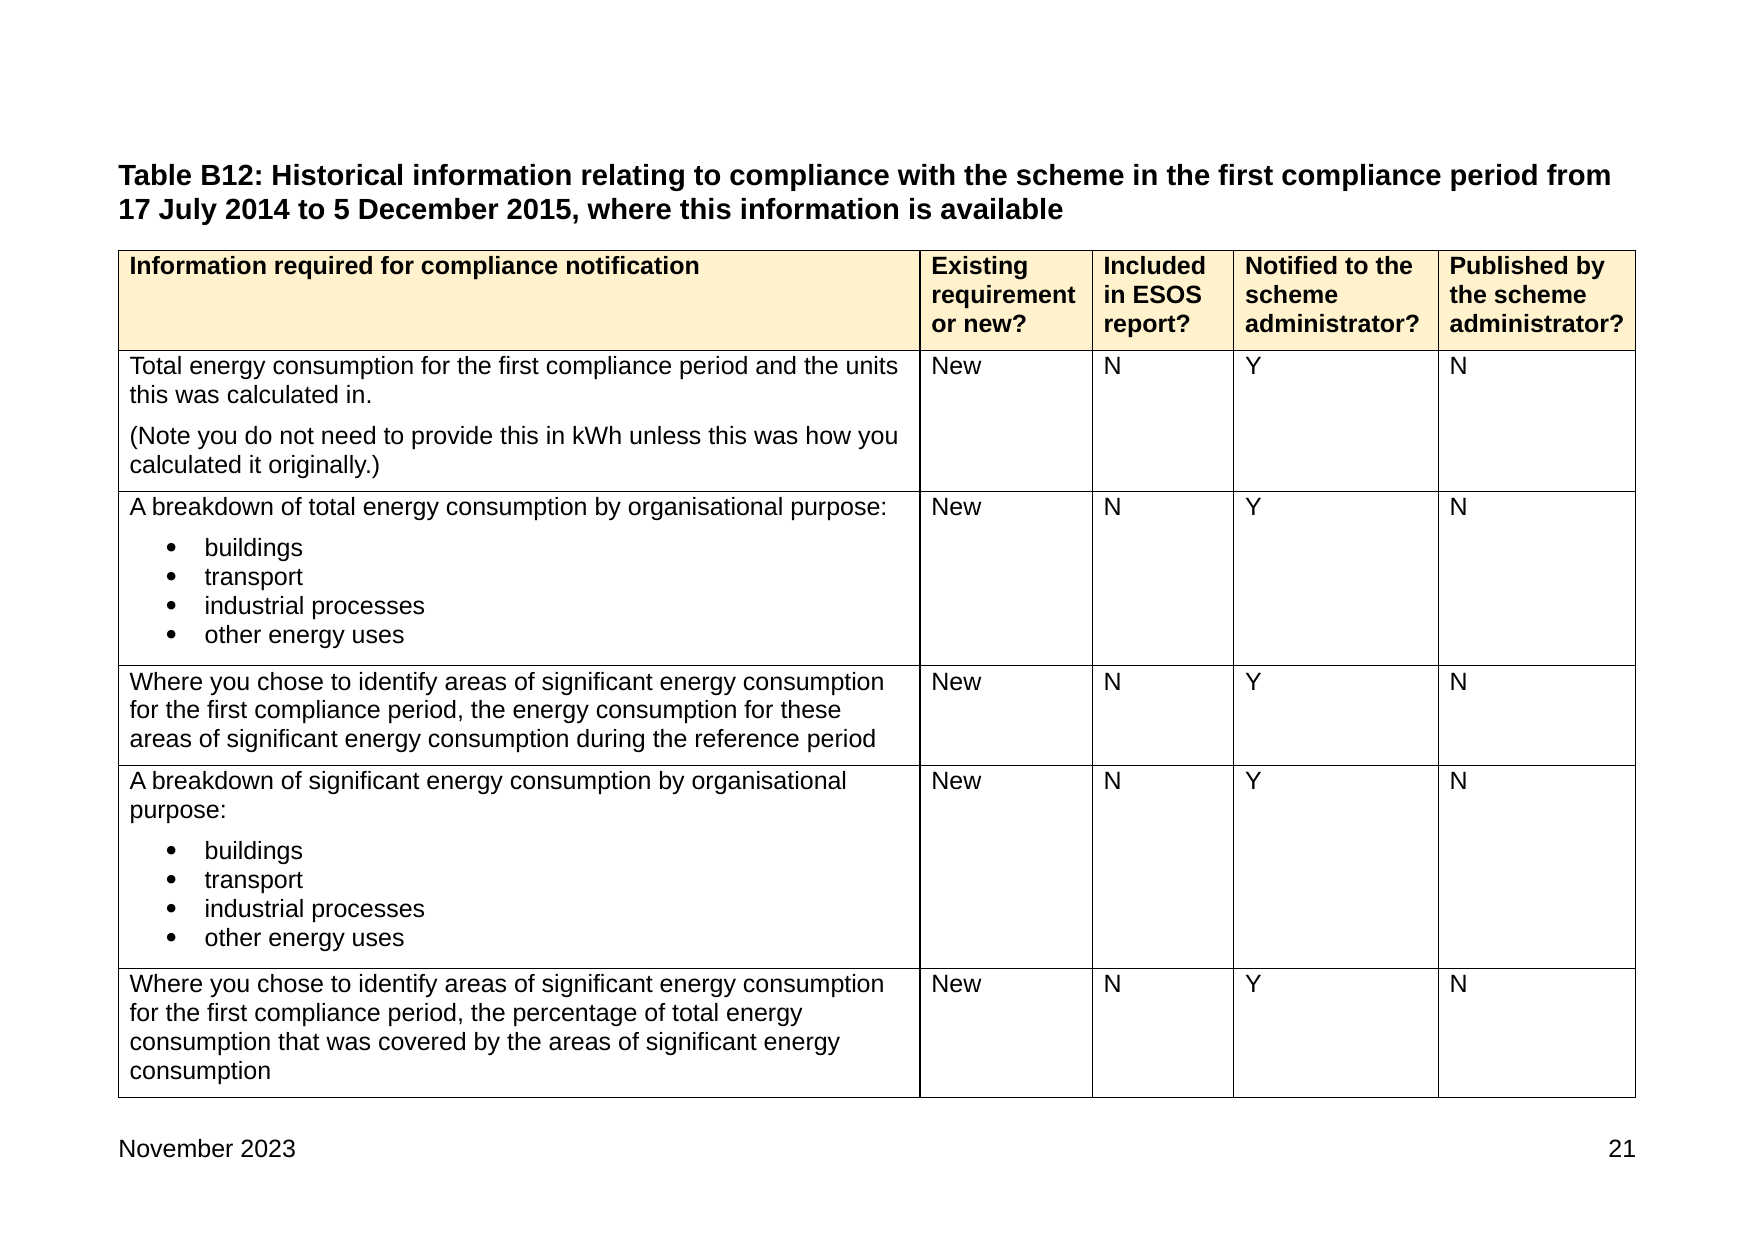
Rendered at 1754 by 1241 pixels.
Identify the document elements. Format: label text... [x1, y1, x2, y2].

table_cell Y [1234, 492, 1438, 665]
table_cell N [1093, 766, 1233, 968]
table_cell A breakdown of total energy consumption by organisational purpose: buildings transport industrial processes other energy uses [119, 492, 919, 665]
table_cell N [1093, 969, 1233, 1097]
table_cell N [1093, 492, 1233, 665]
table_cell N [1439, 492, 1635, 665]
table_cell New [921, 351, 1092, 491]
table_cell Y [1234, 766, 1438, 968]
table_cell N [1093, 351, 1233, 491]
table_cell New [921, 666, 1092, 765]
table_header Information required for compliance notification [119, 251, 919, 350]
table_cell New [921, 492, 1092, 665]
table_header Existing requirement or new? [921, 251, 1092, 350]
table_cell A breakdown of significant energy consumption by organisational purpose: buildings transport industrial processes other energy uses [119, 766, 919, 968]
table_cell N [1439, 666, 1635, 765]
table_cell N [1439, 969, 1635, 1097]
table_header Included in ESOS report? [1093, 251, 1233, 350]
table_cell Where you chose to identify areas of significant energy consumption for the first compliance period, the energy consumption for these areas of significant energy consumption during the reference period [119, 666, 919, 765]
table_cell Y [1234, 969, 1438, 1097]
table_cell N [1093, 666, 1233, 765]
table_cell Y [1234, 666, 1438, 765]
table_header Notified to the scheme administrator? [1234, 251, 1438, 350]
table_header Published by the scheme administrator? [1439, 251, 1635, 350]
table_cell Total energy consumption for the first compliance period and the units this was calculated in. (Note you do not need to provide this in kWh unless this was how you calculated it originally.) [119, 351, 919, 491]
table_cell Where you chose to identify areas of significant energy consumption for the first compliance period, the percentage of total energy consumption that was covered by the areas of significant energy consumption [119, 969, 919, 1097]
table_cell New [921, 969, 1092, 1097]
table_cell Y [1234, 351, 1438, 491]
subtitle Table B12: Historical information relating to compliance with the scheme in the first compliance period from 17 July 2014 to 5 December 2015, where this information is available [118, 158, 1636, 225]
table_cell New [921, 766, 1092, 968]
table_cell N [1439, 766, 1635, 968]
table_cell N [1439, 351, 1635, 491]
